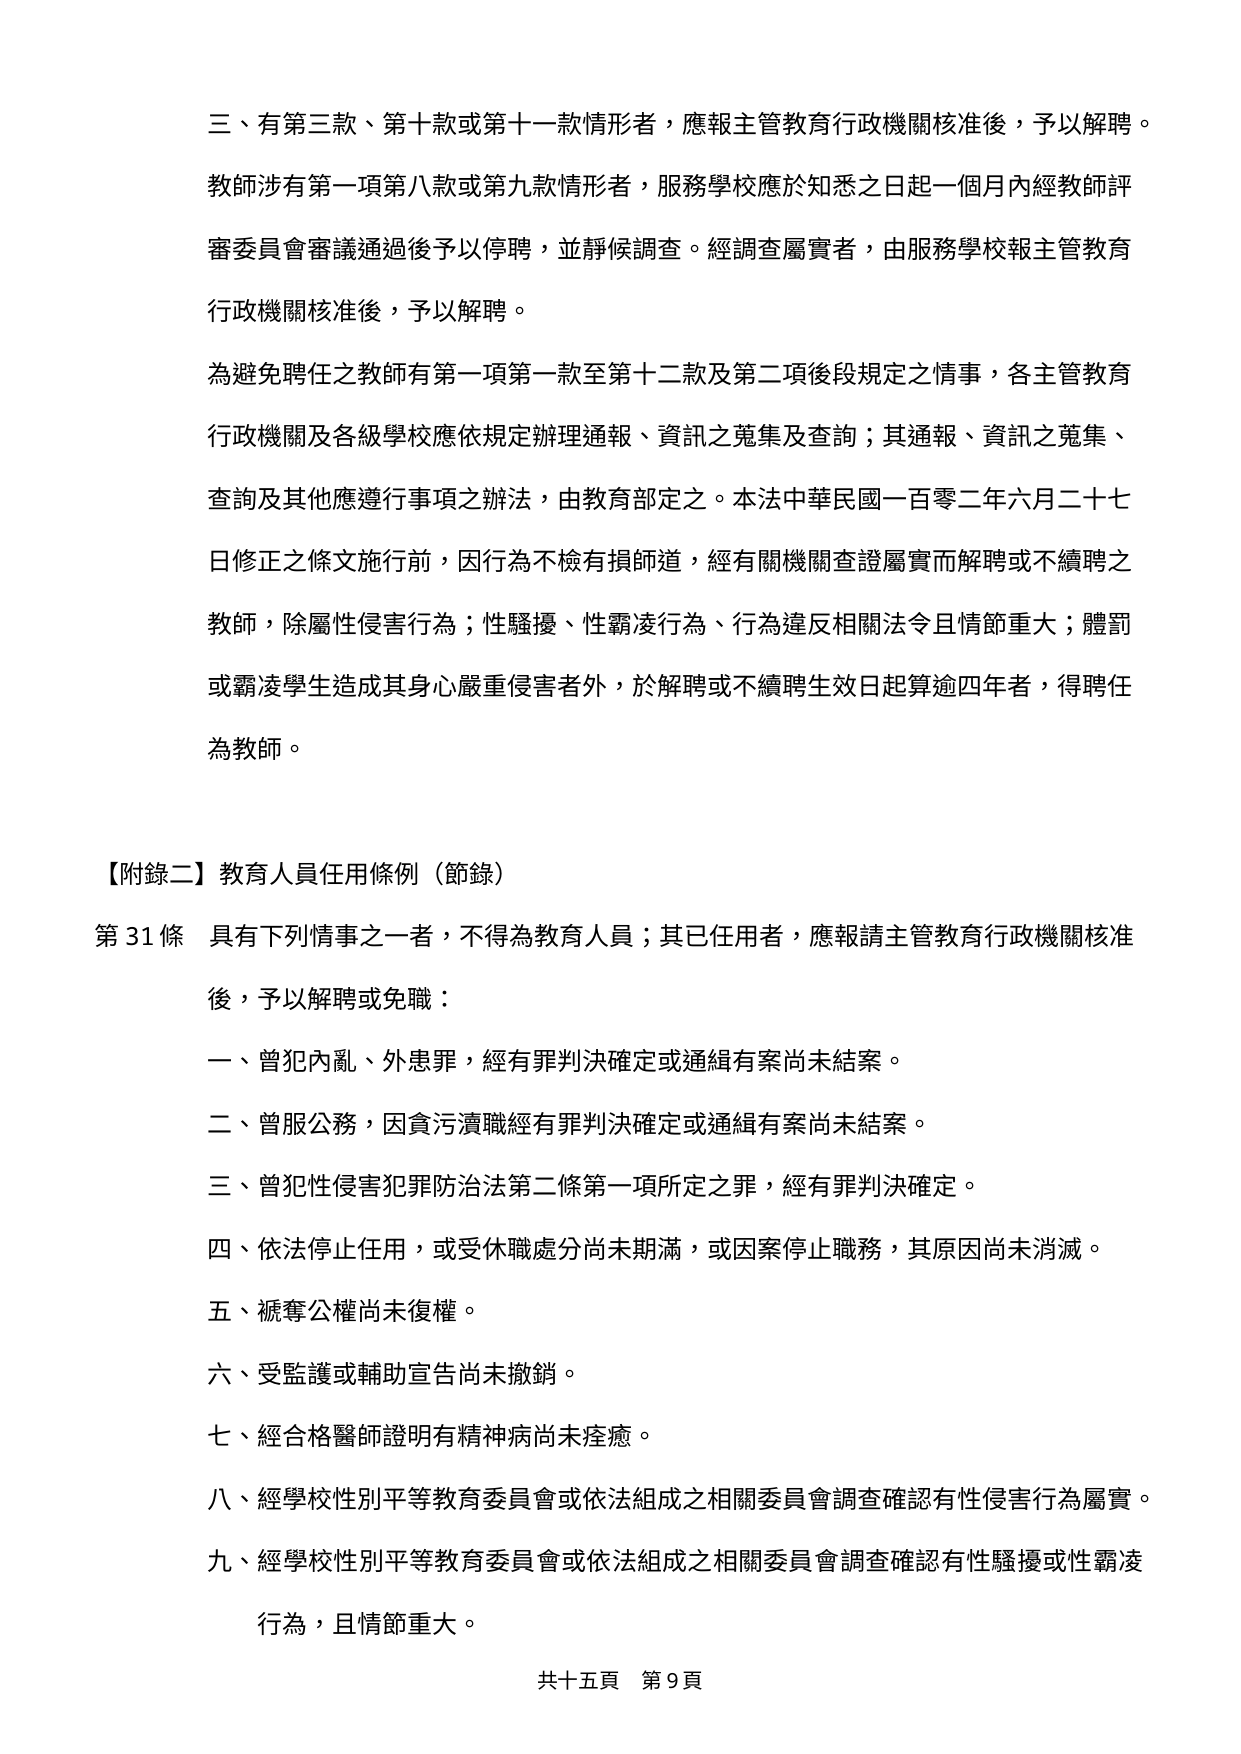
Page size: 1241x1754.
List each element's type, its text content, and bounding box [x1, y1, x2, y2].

text 【附錄二】教育人員任用條例（節錄） [94, 831, 1146, 893]
text 九、經學校性別平等教育委員會或依法組成之相關委員會調查確認有性騷擾或性霸凌行為，且情節重大。 [207, 1518, 1146, 1643]
text 二、曾服公務，因貪污瀆職經有罪判決確定或通緝有案尚未結案。 [207, 1081, 1146, 1143]
text 一、曾犯內亂、外患罪，經有罪判決確定或通緝有案尚未結案。 [207, 1018, 1146, 1081]
text 為避免聘任之教師有第一項第一款至第十二款及第二項後段規定之情事，各主管教育行政機關及各級學校應依規定辦理通報、資訊之蒐集及查詢；其通報、資訊之蒐集、查詢及其他應遵行事項之辦法，由教育部定之。本法中華民國一百零二年六月二十七日修正之條文施行前，因行為不檢有損師道，經有關機關查證屬實而解聘或不續聘之教師，除屬性侵害行為；性騷擾、性霸凌行為、行為違反相關法令且情節重大；體罰或霸凌學生造成其身心嚴重侵害者外，於解聘或不續聘生效日起算逾四年者，得聘任為教師。 [207, 331, 1146, 768]
text 第31條 具有下列情事之一者，不得為教育人員；其已任用者，應報請主管教育行政機關核准後，予以解聘或免職： [94, 893, 1146, 1018]
text 三、有第三款、第十款或第十一款情形者，應報主管教育行政機關核准後，予以解聘。 [207, 81, 1146, 143]
text 五、褫奪公權尚未復權。 [207, 1268, 1146, 1331]
text 八、經學校性別平等教育委員會或依法組成之相關委員會調查確認有性侵害行為屬實。 [207, 1456, 1146, 1518]
text 六、受監護或輔助宣告尚未撤銷。 [207, 1331, 1146, 1393]
text 四、依法停止任用，或受休職處分尚未期滿，或因案停止職務，其原因尚未消滅。 [207, 1206, 1146, 1268]
text 教師涉有第一項第八款或第九款情形者，服務學校應於知悉之日起一個月內經教師評審委員會審議通過後予以停聘，並靜候調查。經調查屬實者，由服務學校報主管教育行政機關核准後，予以解聘。 [207, 143, 1146, 331]
text 三、曾犯性侵害犯罪防治法第二條第一項所定之罪，經有罪判決確定。 [207, 1143, 1146, 1206]
text 七、經合格醫師證明有精神病尚未痊癒。 [207, 1393, 1146, 1456]
